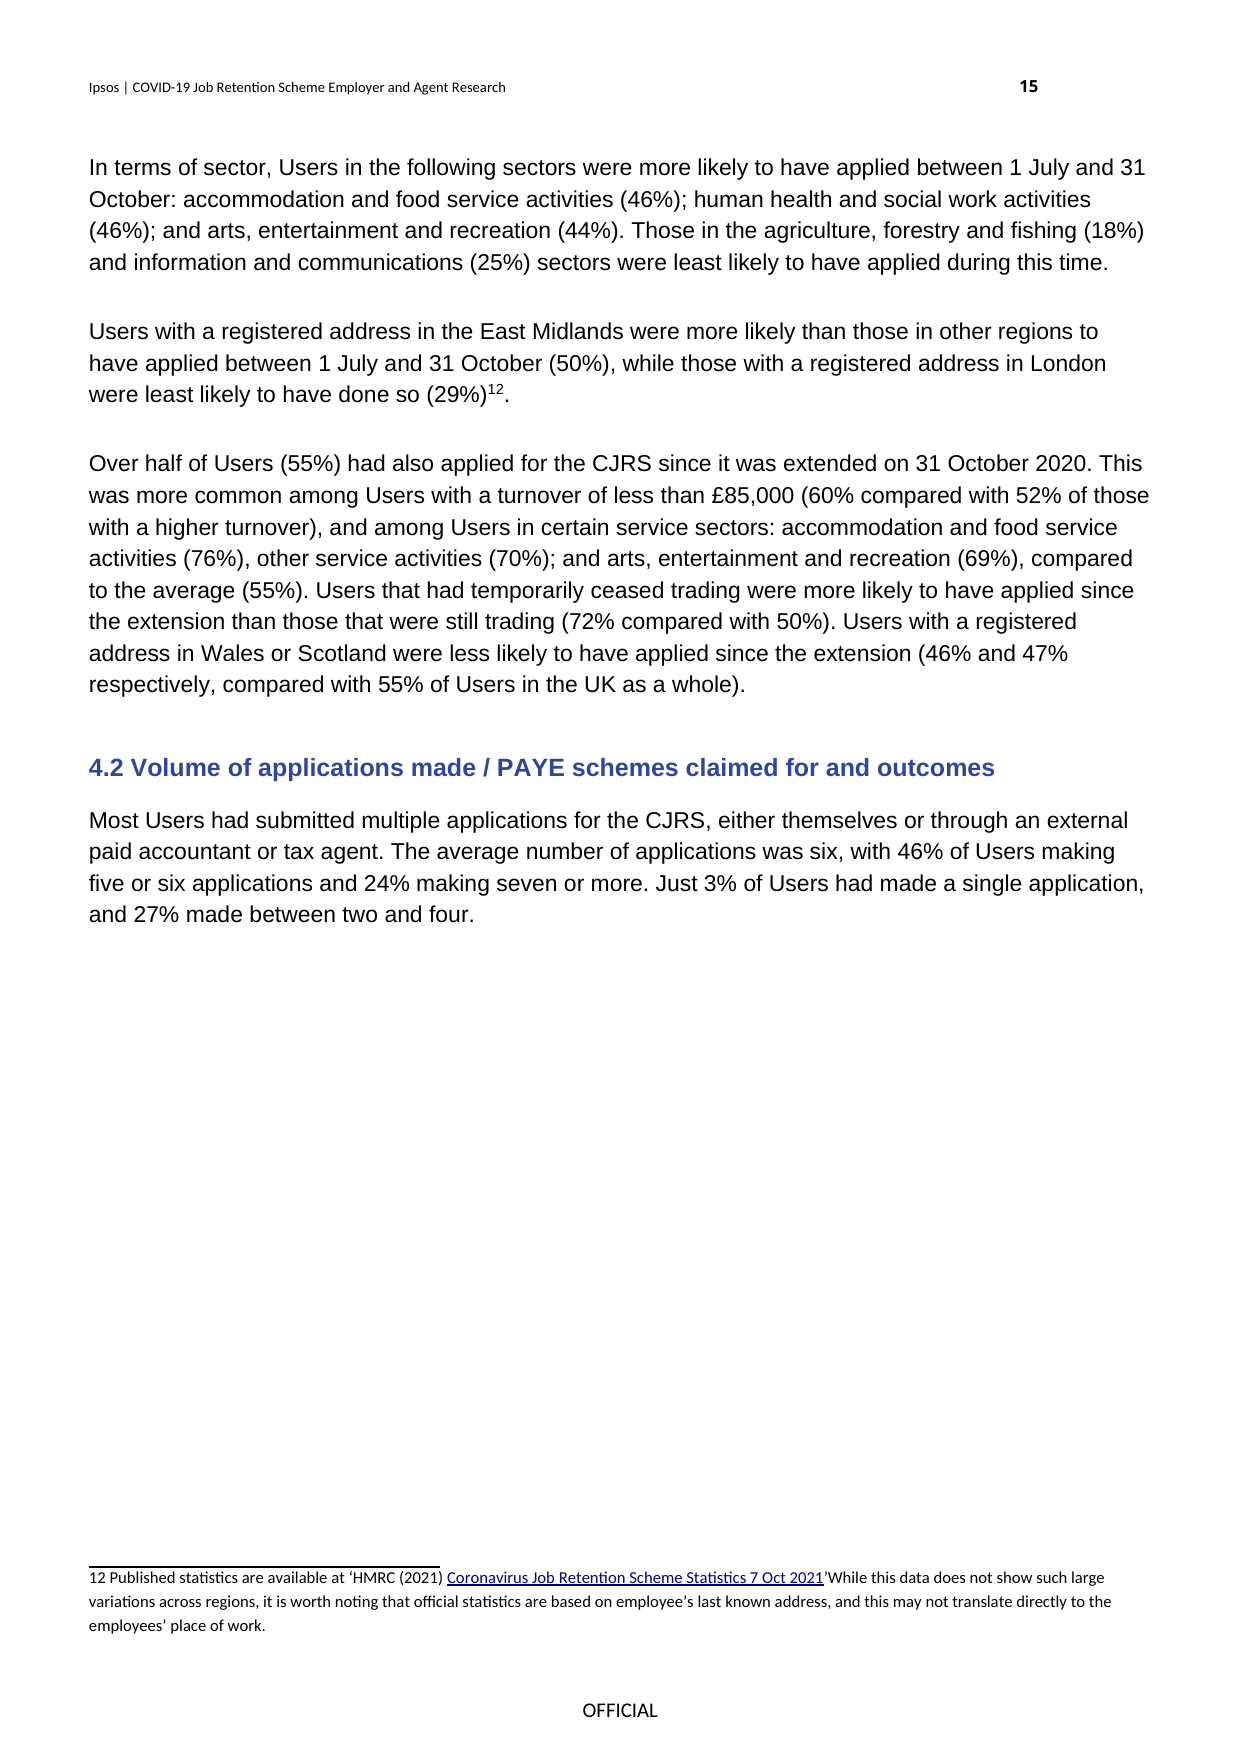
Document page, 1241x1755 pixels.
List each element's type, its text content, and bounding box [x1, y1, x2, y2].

text Most Users had submitted multiple applications for the CJRS, either themselves or through an external paid accountant or tax agent. The average number of applications was six, with 46% of Users making five or six applications and 24% making seven or more. Just 3% of Users had made a single application, and 27% made between two and four. [89, 807, 1152, 928]
subtitle 4.2 Volume of applications made / PAYE schemes claimed for and outcomes [89, 753, 1152, 782]
text In terms of sector, Users in the following sectors were more likely to have applied between 1 July and 31 October: accommodation and food service activities (46%); human health and social work activities (46%); and arts, entertainment and recreation (44%). Those in the agriculture, forestry and fishing (18%) and information and communications (25%) sectors were least likely to have applied during this time. [89, 154, 1152, 275]
text Published statistics are available at ‘HMRC (2021) Coronavirus Job Retention Scheme Statistics 7 Oct 2021’While this data does not show such large variations across regions, it is worth noting that official statistics are based on employee’s last known address, and this may not translate directly to the employees’ place of work. [89, 1567, 1152, 1636]
text Users with a registered address in the East Midlands were more likely than those in other regions to have applied between 1 July and 31 October (50%), while those with a registered address in London were least likely to have done so (29%). [89, 318, 1152, 408]
text Over half of Users (55%) had also applied for the CJRS since it was extended on 31 October 2020. This was more common among Users with a turnover of less than £85,000 (60% compared with 52% of those with a higher turnover), and among Users in certain service sectors: accommodation and food service activities (76%), other service activities (70%); and arts, entertainment and recreation (69%), compared to the average (55%). Users that had temporarily ceased trading were more likely to have applied since the extension than those that were still trading (72% compared with 50%). Users with a registered address in Wales or Scotland were less likely to have applied since the extension (46% and 47% respectively, compared with 55% of Users in the UK as a whole). [89, 450, 1152, 698]
